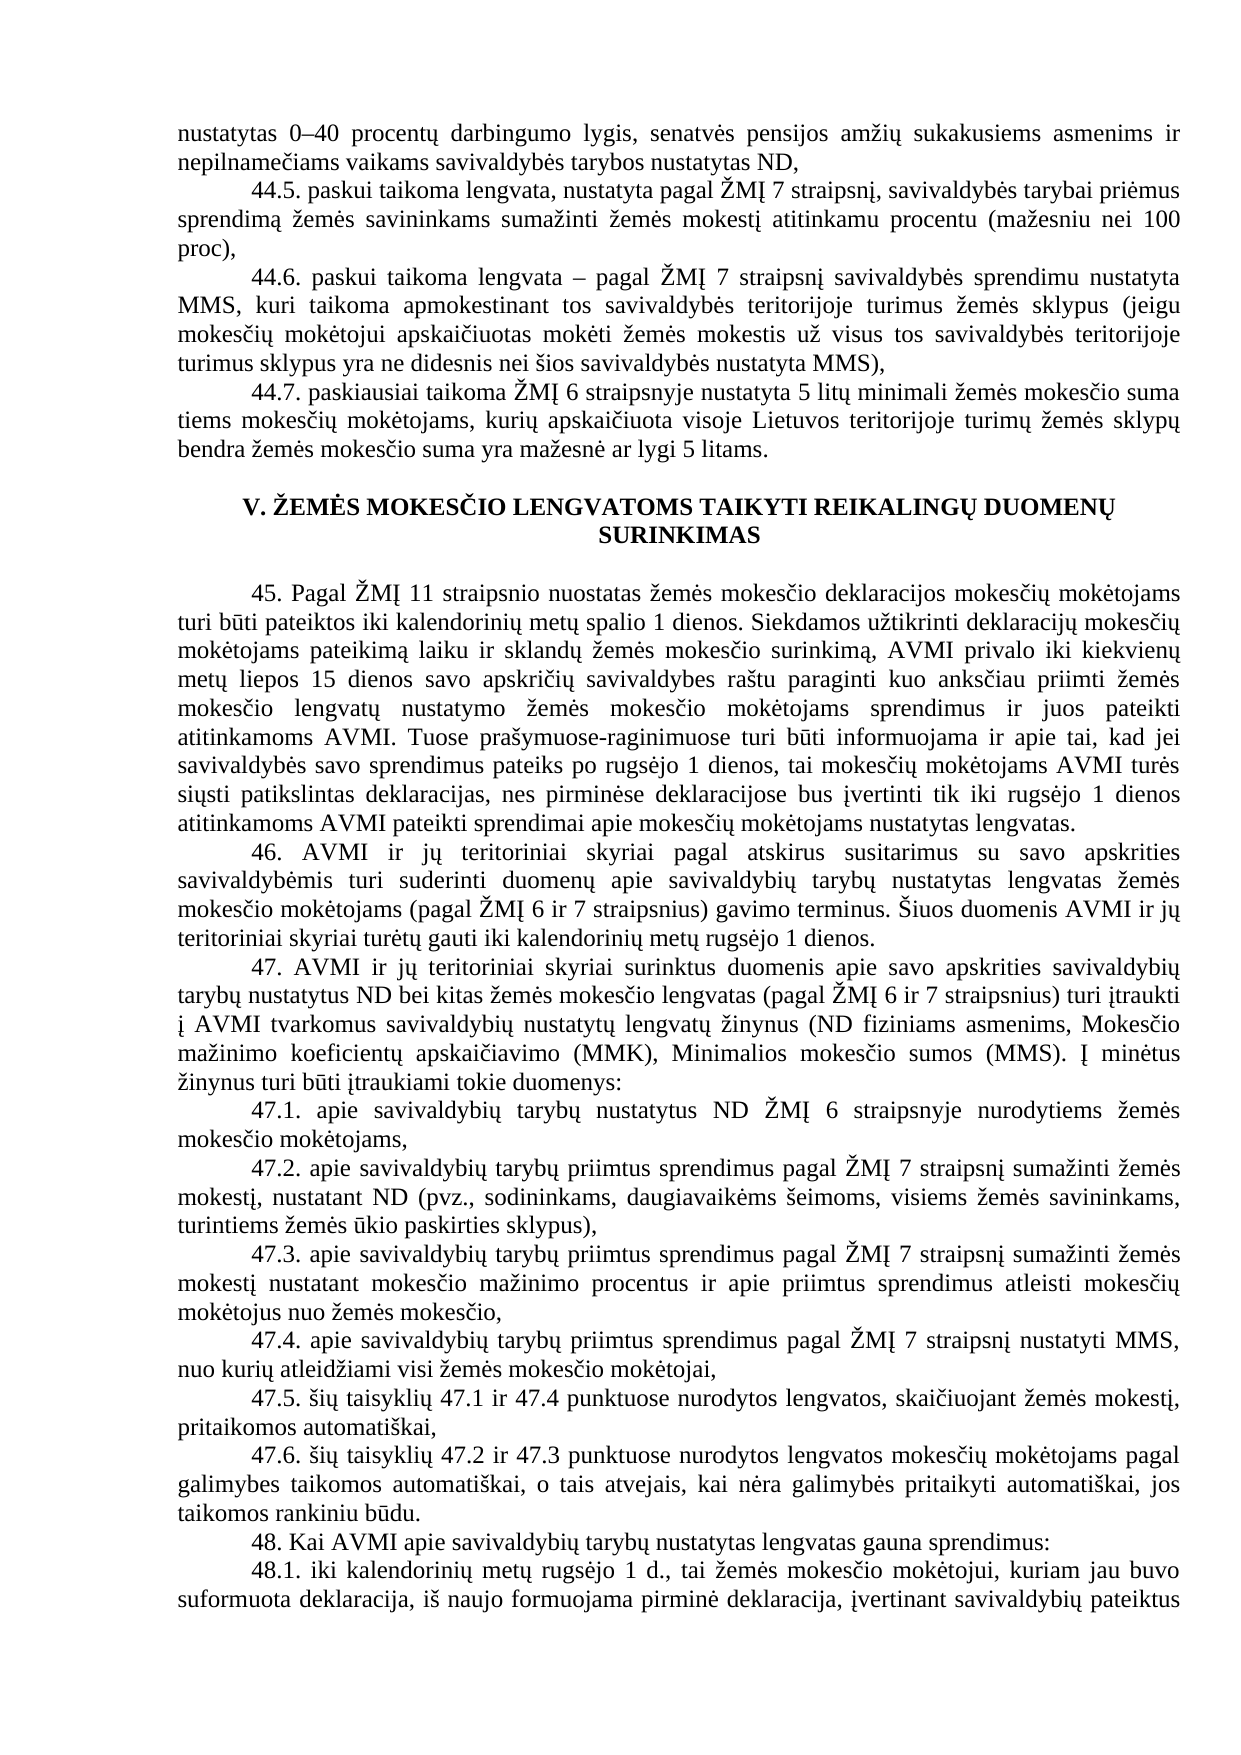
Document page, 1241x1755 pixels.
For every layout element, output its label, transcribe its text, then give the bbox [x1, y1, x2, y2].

text 47.2. apie savivaldybių tarybų priimtus sprendimus pagal ŽMĮ 7 straipsnį sumažinti žemės mokestį, nustatant ND (pvz., sodininkams, daugiavaikėms šeimoms, visiems žemės savininkams, turintiems žemės ūkio paskirties sklypus), [177, 1153, 1181, 1239]
text 48.1. iki kalendorinių metų rugsėjo 1 d., tai žemės mokesčio mokėtojui, kuriam jau buvo suformuota deklaracija, iš naujo formuojama pirminė deklaracija, įvertinant savivaldybių pateiktus [177, 1556, 1181, 1613]
text 44.5. paskui taikoma lengvata, nustatyta pagal ŽMĮ 7 straipsnį, savivaldybės tarybai priėmus sprendimą žemės savininkams sumažinti žemės mokestį atitinkamu procentu (mažesniu nei 100 proc), [177, 176, 1181, 262]
text nustatytas 0–40 procentų darbingumo lygis, senatvės pensijos amžių sukakusiems asmenims ir nepilnamečiams vaikams savivaldybės tarybos nustatytas ND, [177, 118, 1181, 176]
text V. ŽEMĖS MOKESČIO LENGVATOMS TAIKYTI REIKALINGŲ DUOMENŲ SURINKIMAS [177, 492, 1181, 549]
text 44.6. paskui taikoma lengvata – pagal ŽMĮ 7 straipsnį savivaldybės sprendimu nustatyta MMS, kuri taikoma apmokestinant tos savivaldybės teritorijoje turimus žemės sklypus (jeigu mokesčių mokėtojui apskaičiuotas mokėti žemės mokestis už visus tos savivaldybės teritorijoje turimus sklypus yra ne didesnis nei šios savivaldybės nustatyta MMS), [177, 262, 1181, 377]
text 47.4. apie savivaldybių tarybų priimtus sprendimus pagal ŽMĮ 7 straipsnį nustatyti MMS, nuo kurių atleidžiami visi žemės mokesčio mokėtojai, [177, 1326, 1181, 1383]
text 47.3. apie savivaldybių tarybų priimtus sprendimus pagal ŽMĮ 7 straipsnį sumažinti žemės mokestį nustatant mokesčio mažinimo procentus ir apie priimtus sprendimus atleisti mokesčių mokėtojus nuo žemės mokesčio, [177, 1239, 1181, 1326]
text 46. AVMI ir jų teritoriniai skyriai pagal atskirus susitarimus su savo apskrities savivaldybėmis turi suderinti duomenų apie savivaldybių tarybų nustatytas lengvatas žemės mokesčio mokėtojams (pagal ŽMĮ 6 ir 7 straipsnius) gavimo terminus. Šiuos duomenis AVMI ir jų teritoriniai skyriai turėtų gauti iki kalendorinių metų rugsėjo 1 dienos. [177, 837, 1181, 952]
text 48. Kai AVMI apie savivaldybių tarybų nustatytas lengvatas gauna sprendimus: [177, 1527, 1181, 1556]
text 47. AVMI ir jų teritoriniai skyriai surinktus duomenis apie savo apskrities savivaldybių tarybų nustatytus ND bei kitas žemės mokesčio lengvatas (pagal ŽMĮ 6 ir 7 straipsnius) turi įtraukti į AVMI tvarkomus savivaldybių nustatytų lengvatų žinynus (ND fiziniams asmenims, Mokesčio mažinimo koeficientų apskaičiavimo (MMK), Minimalios mokesčio sumos (MMS). Į minėtus žinynus turi būti įtraukiami tokie duomenys: [177, 952, 1181, 1096]
text 47.5. šių taisyklių 47.1 ir 47.4 punktuose nurodytos lengvatos, skaičiuojant žemės mokestį, pritaikomos automatiškai, [177, 1383, 1181, 1441]
text 47.6. šių taisyklių 47.2 ir 47.3 punktuose nurodytos lengvatos mokesčių mokėtojams pagal galimybes taikomos automatiškai, o tais atvejais, kai nėra galimybės pritaikyti automatiškai, jos taikomos rankiniu būdu. [177, 1441, 1181, 1527]
text 45. Pagal ŽMĮ 11 straipsnio nuostatas žemės mokesčio deklaracijos mokesčių mokėtojams turi būti pateiktos iki kalendorinių metų spalio 1 dienos. Siekdamos užtikrinti deklaracijų mokesčių mokėtojams pateikimą laiku ir sklandų žemės mokesčio surinkimą, AVMI privalo iki kiekvienų metų liepos 15 dienos savo apskričių savivaldybes raštu paraginti kuo anksčiau priimti žemės mokesčio lengvatų nustatymo žemės mokesčio mokėtojams sprendimus ir juos pateikti atitinkamoms AVMI. Tuose prašymuose-raginimuose turi būti informuojama ir apie tai, kad jei savivaldybės savo sprendimus pateiks po rugsėjo 1 dienos, tai mokesčių mokėtojams AVMI turės siųsti patikslintas deklaracijas, nes pirminėse deklaracijose bus įvertinti tik iki rugsėjo 1 dienos atitinkamoms AVMI pateikti sprendimai apie mokesčių mokėtojams nustatytas lengvatas. [177, 578, 1181, 837]
text 47.1. apie savivaldybių tarybų nustatytus ND ŽMĮ 6 straipsnyje nurodytiems žemės mokesčio mokėtojams, [177, 1096, 1181, 1153]
text 44.7. paskiausiai taikoma ŽMĮ 6 straipsnyje nustatyta 5 litų minimali žemės mokesčio suma tiems mokesčių mokėtojams, kurių apskaičiuota visoje Lietuvos teritorijoje turimų žemės sklypų bendra žemės mokesčio suma yra mažesnė ar lygi 5 litams. [177, 377, 1181, 463]
